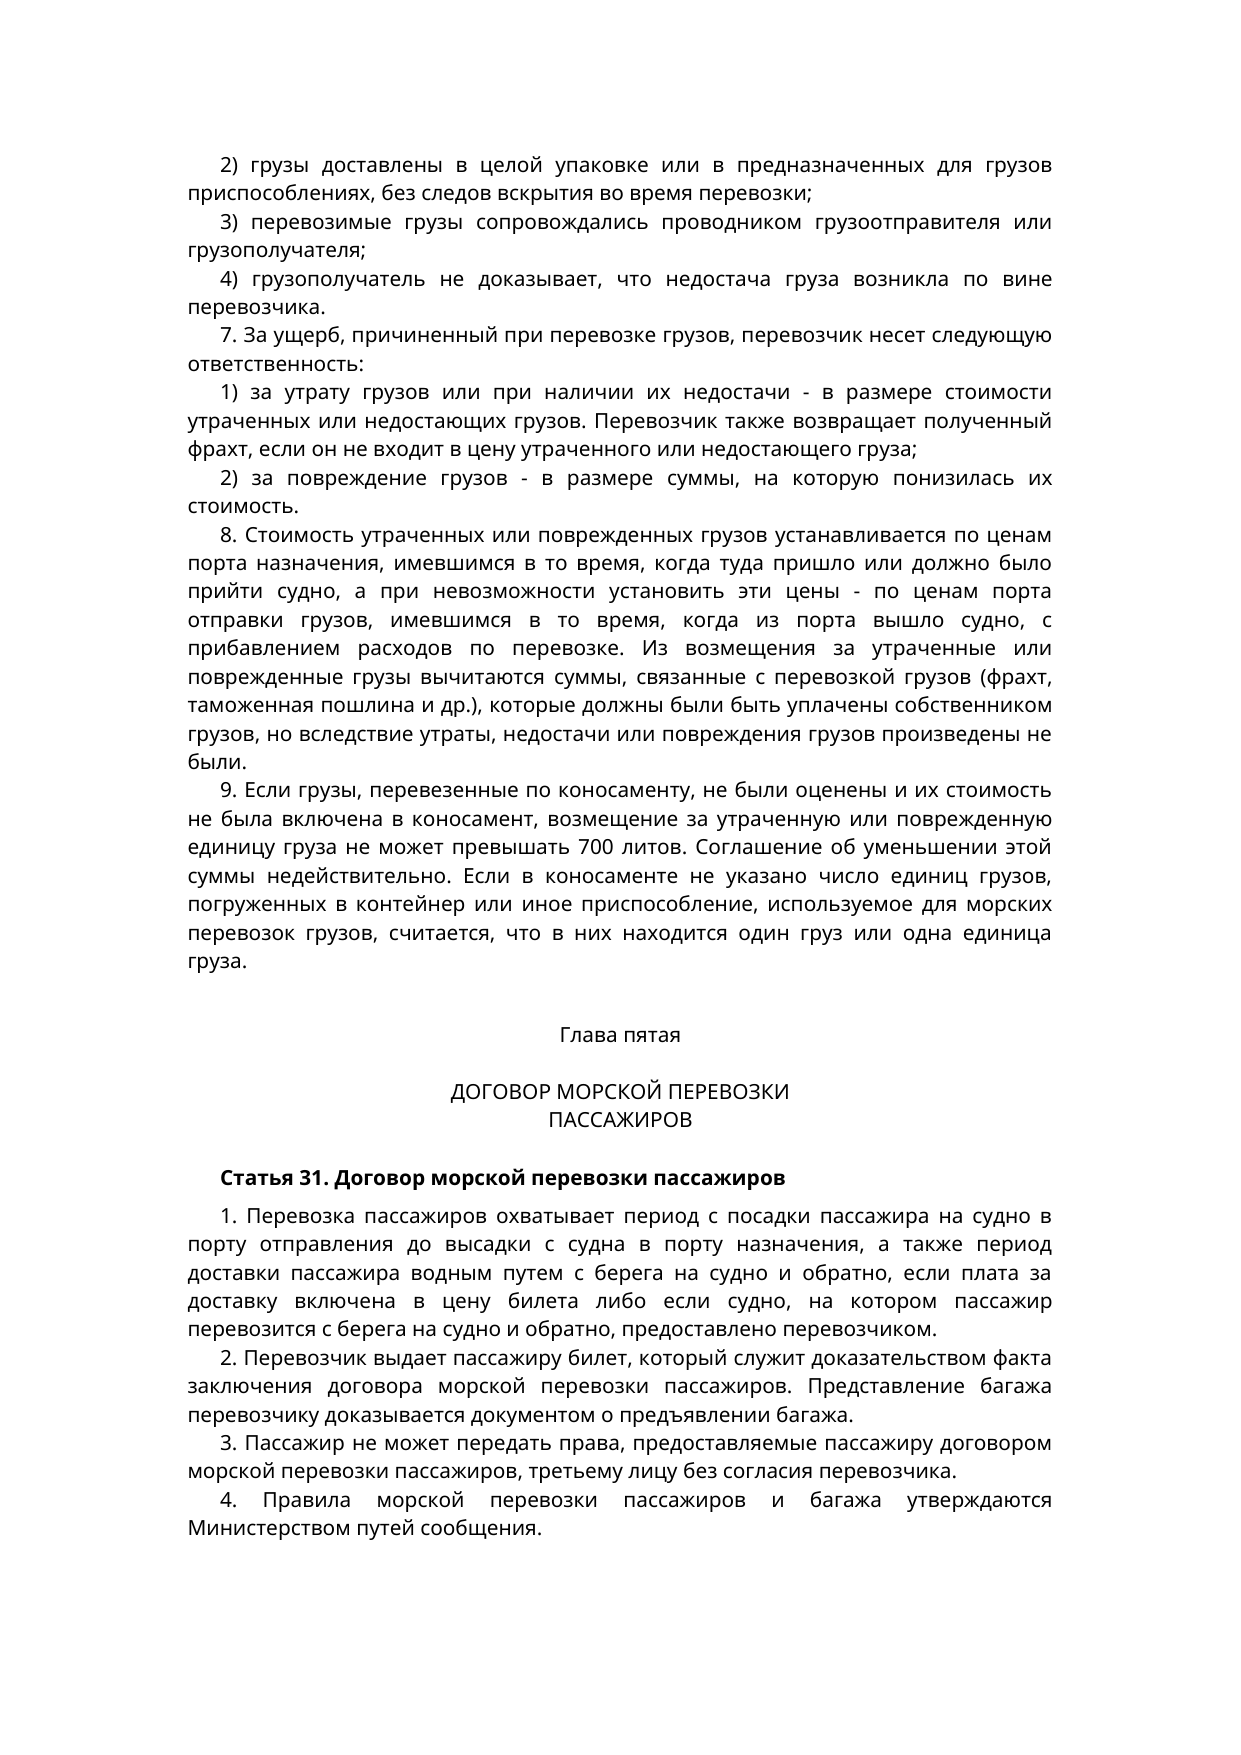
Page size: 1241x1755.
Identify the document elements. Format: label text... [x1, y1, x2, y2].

text 4. Правила морской перевозки пассажиров и багажа утверждаются Министерством путей сообщения. [187, 1485, 1053, 1542]
text 8. Стоимость утраченных или поврежденных грузов устанавливается по ценам порта назначения, имевшимся в то время, когда туда пришло или должно было прийти судно, а при невозможности установить эти цены - по ценам порта отправки грузов, имевшимся в то время, когда из порта вышло судно, с прибавлением расходов по перевозке. Из возмещения за утраченные или поврежденные грузы вычитаются суммы, связанные с перевозкой грузов (фрахт, таможенная пошлина и др.), которые должны были быть уплачены собственником грузов, но вследствие утраты, недостачи или повреждения грузов произведены не были. [187, 520, 1053, 776]
text 1) за утрату грузов или при наличии их недостачи - в размере стоимости утраченных или недостающих грузов. Перевозчик также возвращает полученный фрахт, если он не входит в цену утраченного или недостающего груза; [187, 377, 1053, 463]
text 2) грузы доставлены в целой упаковке или в предназначенных для грузов приспособлениях, без следов вскрытия во время перевозки; [187, 150, 1053, 207]
text 2) за повреждение грузов - в размере суммы, на которую понизилась их стоимость. [187, 463, 1053, 520]
text 3. Пассажир не может передать права, предоставляемые пассажиру договором морской перевозки пассажиров, третьему лицу без согласия перевозчика. [187, 1428, 1053, 1485]
text 2. Перевозчик выдает пассажиру билет, который служит доказательством факта заключения договора морской перевозки пассажиров. Представление багажа перевозчику доказывается документом о предъявлении багажа. [187, 1343, 1053, 1428]
text Статья 31. Договор морской перевозки пассажиров [220, 1163, 1053, 1191]
text Глава пятая [187, 1020, 1053, 1049]
text ПАССАЖИРОВ [187, 1106, 1053, 1134]
text 7. За ущерб, причиненный при перевозке грузов, перевозчик несет следующую ответственность: [187, 321, 1053, 377]
text 1. Перевозка пассажиров охватывает период с посадки пассажира на судно в порту отправления до высадки с судна в порту назначения, а также период доставки пассажира водным путем с берега на судно и обратно, если плата за доставку включена в цену билета либо если судно, на котором пассажир перевозится с берега на судно и обратно, предоставлено перевозчиком. [187, 1201, 1053, 1343]
text ДОГОВОР МОРСКОЙ ПЕРЕВОЗКИ [187, 1077, 1053, 1106]
text 3) перевозимые грузы сопровождались проводником грузоотправителя или грузополучателя; [187, 207, 1053, 264]
text 4) грузополучатель не доказывает, что недостача груза возникла по вине перевозчика. [187, 264, 1053, 321]
text 9. Если грузы, перевезенные по коносаменту, не были оценены и их стоимость не была включена в коносамент, возмещение за утраченную или поврежденную единицу груза не может превышать 700 литов. Соглашение об уменьшении этой суммы недействительно. Если в коносаменте не указано число единиц грузов, погруженных в контейнер или иное приспособление, используемое для морских перевозок грузов, считается, что в них находится один груз или одна единица груза. [187, 776, 1053, 975]
